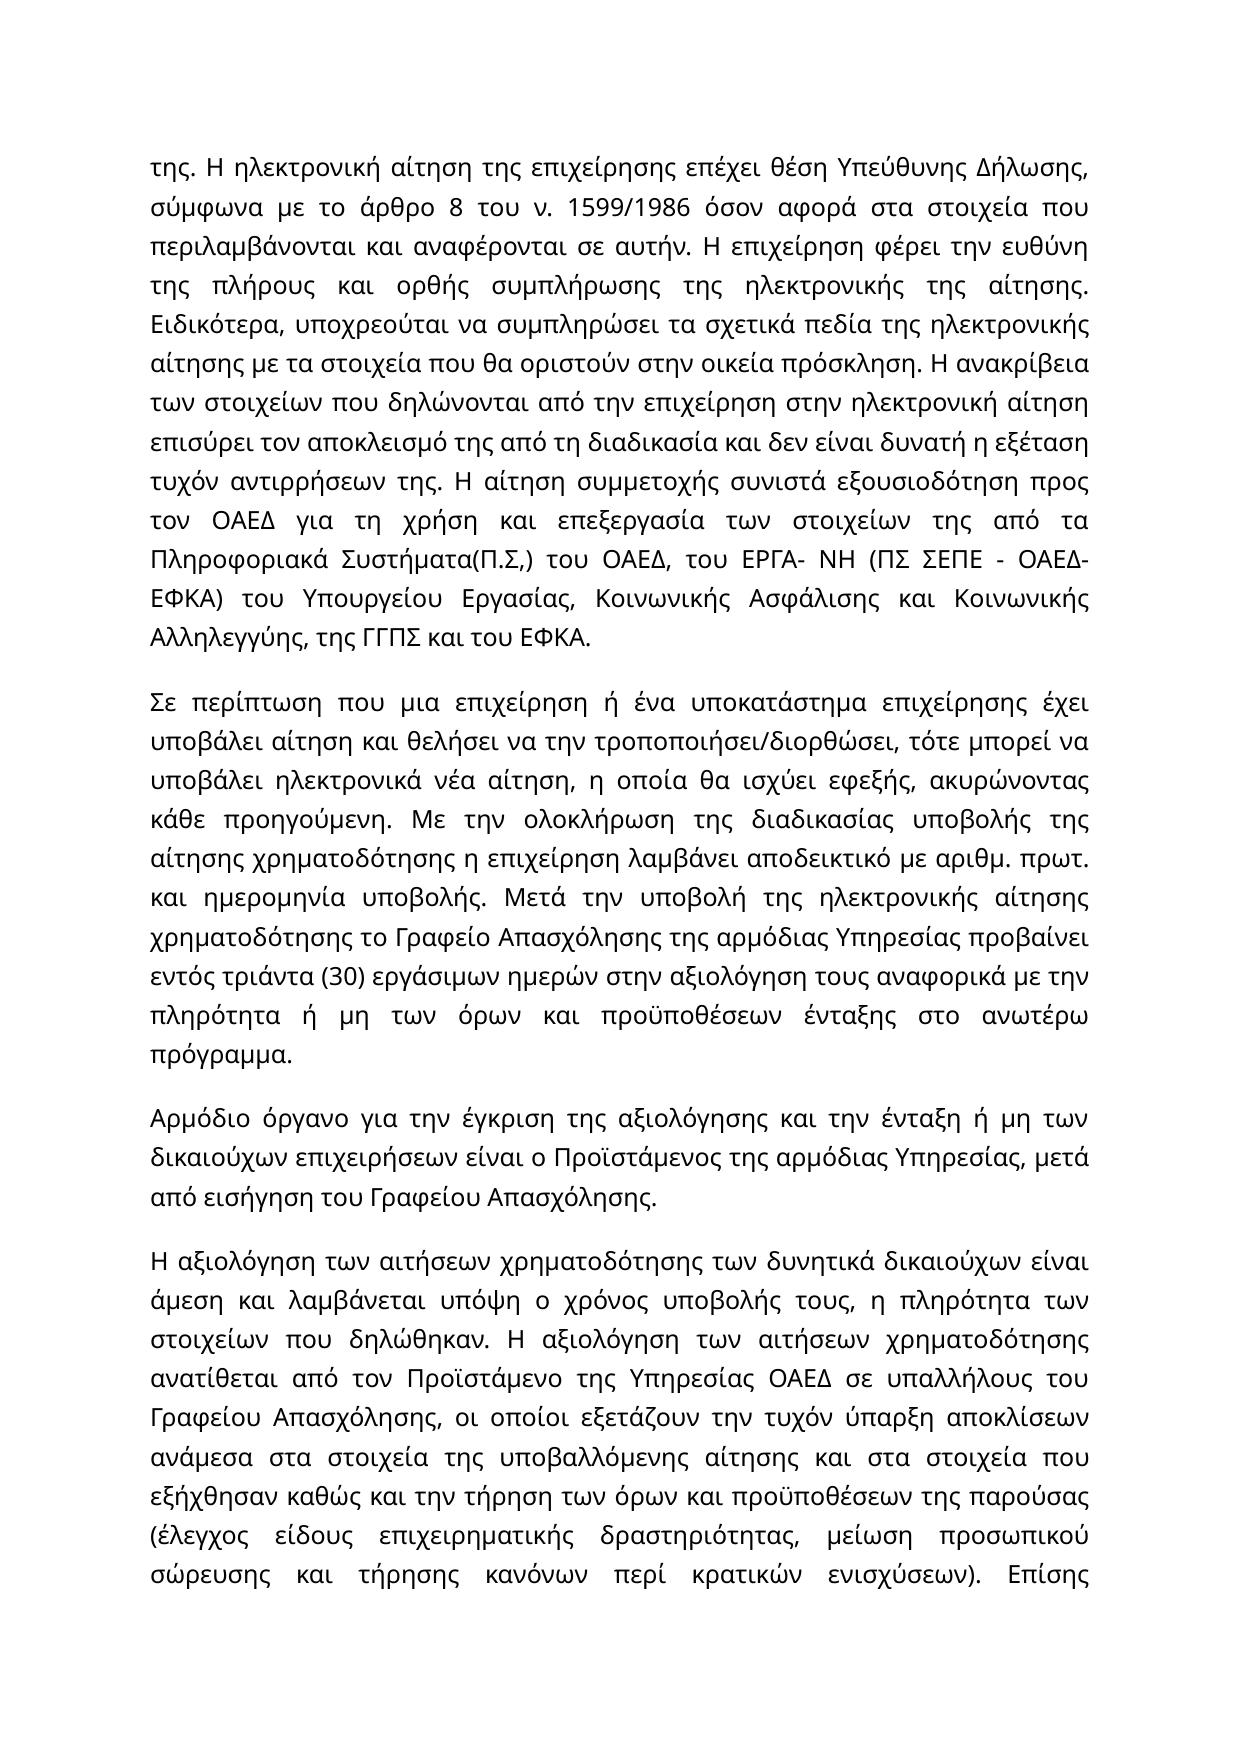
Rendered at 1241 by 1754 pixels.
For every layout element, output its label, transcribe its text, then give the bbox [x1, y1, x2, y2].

text Η αξιολόγηση των αιτήσεων χρηματοδότησης των δυνητικά δικαιούχων είναι άμεση και λαμβάνεται υπόψη ο χρόνος υποβολής τους, η πληρότητα των στοιχείων που δηλώθηκαν. Η αξιολόγηση των αιτήσεων χρηματοδότησης ανατίθεται από τον Προϊστάμενο της Υπηρεσίας ΟΑΕΔ σε υπαλλήλους του Γραφείου Απασχόλησης, οι οποίοι εξετάζουν την τυχόν ύπαρξη αποκλίσεων ανάμεσα στα στοιχεία της υποβαλλόμενης αίτησης και στα στοιχεία που εξήχθησαν καθώς και την τήρηση των όρων και προϋποθέσεων της παρούσας (έλεγχος είδους επιχειρηματικής δραστηριότητας, μείωση προσωπικού σώρευσης και τήρησης κανόνων περί κρατικών ενισχύσεων). Επίσης [150, 1243, 1090, 1591]
text Αρμόδιο όργανο για την έγκριση της αξιολόγησης και την ένταξη ή μη των δικαιούχων επιχειρήσεων είναι ο Προϊστάμενος της αρμόδιας Υπηρεσίας, μετά από εισήγηση του Γραφείου Απασχόλησης. [150, 1101, 1090, 1213]
text της. Η ηλεκτρονική αίτηση της επιχείρησης επέχει θέση Υπεύθυνης Δήλωσης, σύμφωνα με το άρθρο 8 του ν. 1599/1986 όσον αφορά στα στοιχεία που περιλαμβάνονται και αναφέρονται σε αυτήν. Η επιχείρηση φέρει την ευθύνη της πλήρους και ορθής συμπλήρωσης της ηλεκτρονικής της αίτησης. Ειδικότερα, υποχρεούται να συμπληρώσει τα σχετικά πεδία της ηλεκτρονικής αίτησης με τα στοιχεία που θα οριστούν στην οικεία πρόσκληση. Η ανακρίβεια των στοιχείων που δηλώνονται από την επιχείρηση στην ηλεκτρονική αίτηση επισύρει τον αποκλεισμό της από τη διαδικασία και δεν είναι δυνατή η εξέταση τυχόν αντιρρήσεων της. Η αίτηση συμμετοχής συνιστά εξουσιοδότηση προς τον ΟΑΕΔ για τη χρήση και επεξεργασία των στοιχείων της από τα Πληροφοριακά Συστήματα(Π.Σ,) του ΟΑΕΔ, του ΕΡΓΑ- ΝΗ (ΠΣ ΣΕΠΕ - ΟΑΕΔ- ΕΦΚΑ) του Υπουργείου Εργασίας, Κοινωνικής Ασφάλισης και Κοινωνικής Αλληλεγγύης, της ΓΓΠΣ και του ΕΦΚΑ. [150, 150, 1090, 654]
text Σε περίπτωση που μια επιχείρηση ή ένα υποκατάστημα επιχείρησης έχει υποβάλει αίτηση και θελήσει να την τροποποιήσει/διορθώσει, τότε μπορεί να υποβάλει ηλεκτρονικά νέα αίτηση, η οποία θα ισχύει εφεξής, ακυρώνοντας κάθε προηγούμενη. Με την ολοκλήρωση της διαδικασίας υποβολής της αίτησης χρηματοδότησης η επιχείρηση λαμβάνει αποδεικτικό με αριθμ. πρωτ. και ημερομηνία υποβολής. Μετά την υποβολή της ηλεκτρονικής αίτησης χρηματοδότησης το Γραφείο Απασχόλησης της αρμόδιας Υπηρεσίας προβαίνει εντός τριάντα (30) εργάσιμων ημερών στην αξιολόγηση τους αναφορικά με την πληρότητα ή μη των όρων και προϋποθέσεων ένταξης στο ανωτέρω πρόγραμμα. [150, 684, 1090, 1071]
